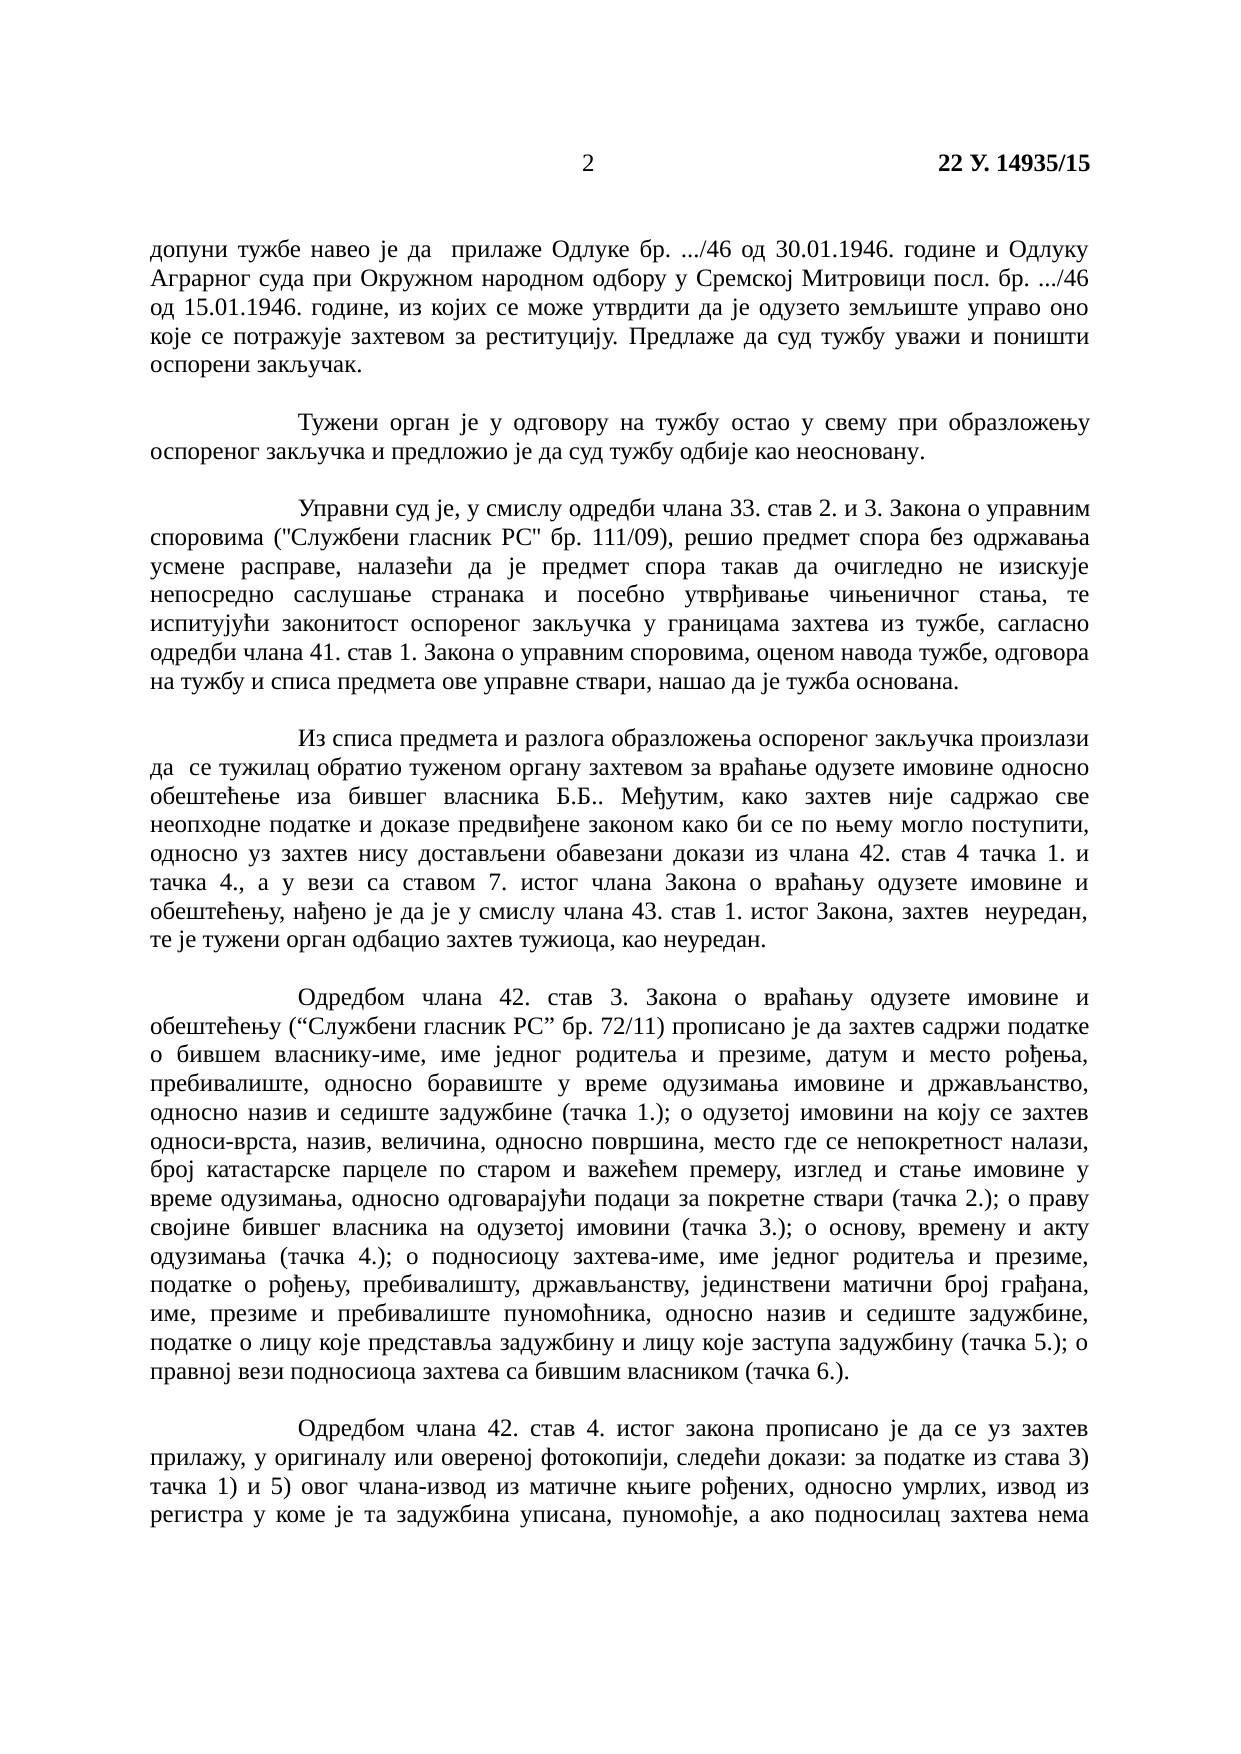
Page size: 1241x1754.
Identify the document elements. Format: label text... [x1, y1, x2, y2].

text допуни тужбе навео је да прилаже Одлуке бр. .../46 од 30.01.1946. године и Одлуку Аграрног суда при Окружном народном одбору у Сремској Митровици посл. бр. .../46 од 15.01.1946. године, из којих се може утврдити да је одузето земљиште управо оно које се потражује захтевом за реституцију. Предлаже да суд тужбу уважи и поништи оспорени закључак. [150, 234, 1090, 378]
text Одредбом члана 42. став 3. Закона о враћању одузете имовине и обештећењу (“Службени гласник РС” бр. 72/11) прописано је да захтев садржи податке о бившем власнику-име, име једног родитеља и презиме, датум и место рођења, пребивалиште, односно боравиште у време одузимања имовине и држављанство, односно назив и седиште задужбине (тачка 1.); о одузетој имовини на коју се захтев односи-врста, назив, величина, односно површина, место где се непокретност налази, број катастарске парцеле по старом и важећем премеру, изглед и стање имовине у време одузимања, односно одговарајући подаци за покретне ствари (тачка 2.); о праву својине бившег власника на одузетој имовини (тачка 3.); о основу, времену и акту одузимања (тачка 4.); о подносиоцу захтева-име, име једног родитеља и презиме, податке о рођењу, пребивалишту, држављанству, јединствени матични број грађана, име, презиме и пребивалиште пуномоћника, односно назив и седиште задужбине, податке о лицу које представља задужбину и лицу које заступа задужбину (тачка 5.); о правној вези подносиоца захтева са бившим власником (тачка 6.). [150, 982, 1090, 1384]
text Одредбом члана 42. став 4. истог закона прописано је да се уз захтев прилажу, у оригиналу или овереној фотокопији, следећи докази: за податке из става 3) тачка 1) и 5) овог члана-извод из матичне књиге рођених, односно умрлих, извод из регистра у коме је та задужбина уписана, пуномоћје, а ако подносилац захтева нема [150, 1413, 1090, 1528]
text Тужени орган је у одговору на тужбу остао у свему при образложењу оспореног закључка и предложио је да суд тужбу одбије као неосновану. [150, 407, 1090, 464]
text Из списа предмета и разлога образложења оспореног закључка произлази да се тужилац обратио туженом органу захтевом за враћање одузете имовине односно обештећење иза бившег власника Б.Б.. Међутим, како захтев није садржао све неопходне податке и доказе предвиђене законом како би се по њему могло поступити, односно уз захтев нису достављени обавезани докази из члана 42. став 4 тачка 1. и тачка 4., а у вези са ставом 7. истог члана Закона о враћању одузете имовине и обештећењу, нађено је да је у смислу члана 43. став 1. истог Закона, захтев неуредан, те је тужени орган одбацио захтев тужиоца, као неуредан. [150, 723, 1090, 953]
text Управни суд је, у смислу одредби члана 33. став 2. и 3. Закона о управним споровима (''Службени гласник РС'' бр. 111/09), решио предмет спора без одржавања усмене расправе, налазећи да је предмет спора такав да очигледно не изискује непосредно саслушање странака и посебно утврђивање чињеничног стања, те испитујући законитост оспореног закључка у границама захтева из тужбе, сагласно одредби члана 41. став 1. Закона о управним споровима, оценом навода тужбе, одговора на тужбу и списа предмета ове управне ствари, нашао да је тужба основана. [150, 493, 1090, 694]
